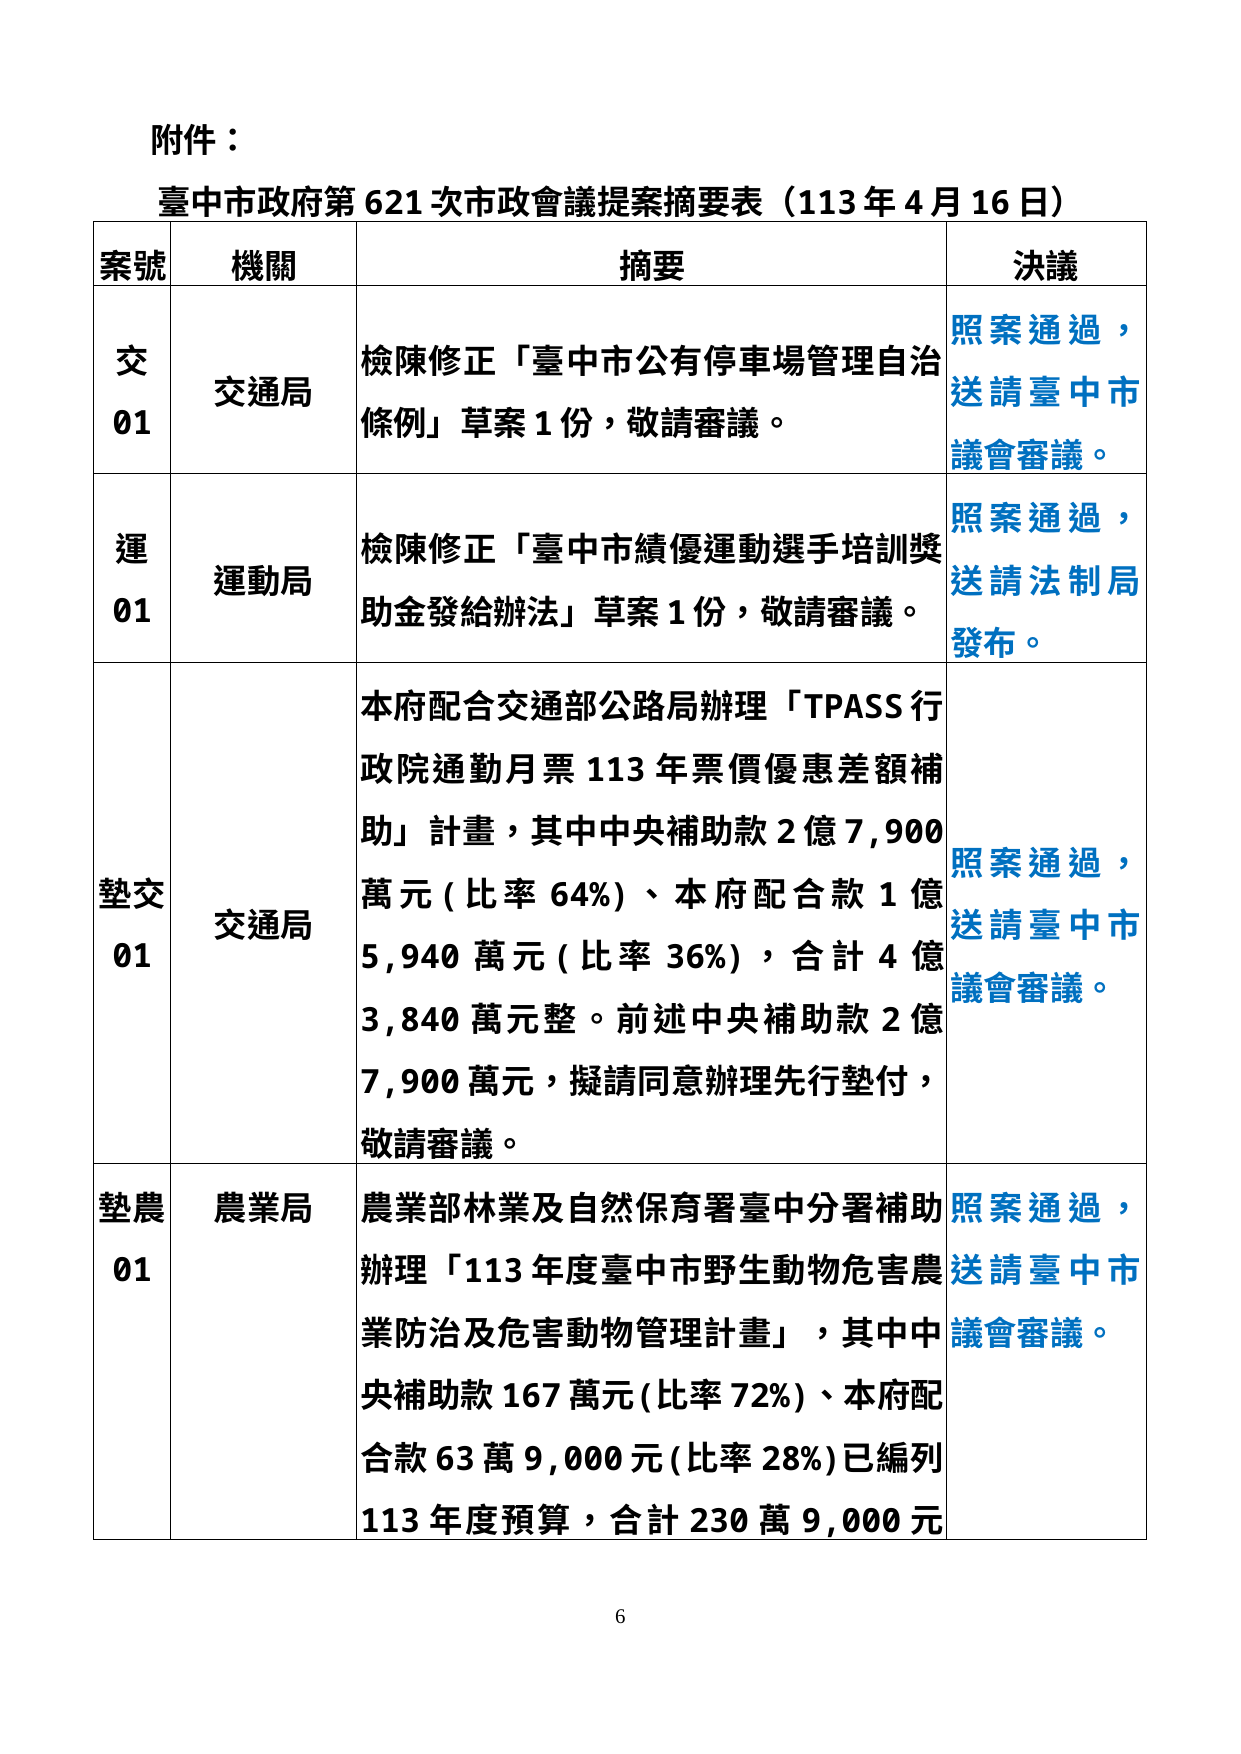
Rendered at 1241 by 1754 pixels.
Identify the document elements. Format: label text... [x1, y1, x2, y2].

table_cell 運動局 [171, 474, 356, 662]
text 臺中市政府第621次市政會議提案摘要表（113年4月16日） [150, 159, 1090, 221]
table_cell 照案通過，送請臺中市議會審議。 [947, 663, 1146, 1163]
table_cell 運01 [94, 474, 170, 662]
text 附件： [150, 96, 1090, 159]
table_header 摘要 [357, 222, 946, 285]
table_header 案號 [94, 222, 170, 285]
table_header 決議 [947, 222, 1146, 285]
table_cell 照案通過，送請臺中市議會審議。 [947, 1164, 1146, 1539]
table_cell 農業局 [171, 1164, 356, 1539]
table_cell 交通局 [171, 286, 356, 473]
table_cell 農業部林業及自然保育署臺中分署補助辦理「113年度臺中市野生動物危害農業防治及危害動物管理計畫」，其中中央補助款167萬元(比率72%)、本府配合款63萬9,000元(比率28%)已編列113年度預算，合計230萬9,000元 [357, 1164, 946, 1539]
table_cell 墊交01 [94, 663, 170, 1163]
table_cell 檢陳修正「臺中市績優運動選手培訓獎助金發給辦法」草案1份，敬請審議。 [357, 474, 946, 662]
table_cell 檢陳修正「臺中市公有停車場管理自治條例」草案1份，敬請審議。 [357, 286, 946, 473]
table_cell 照案通過，送請法制局發布。 [947, 474, 1146, 662]
table_cell 本府配合交通部公路局辦理「TPASS行政院通勤月票113年票價優惠差額補助」計畫，其中中央補助款2億7,900萬元(比率64%)、本府配合款1億5,940萬元(比率36%)，合計4億3,840萬元整。前述中央補助款2億7,900萬元，擬請同意辦理先行墊付，敬請審議。 [357, 663, 946, 1163]
table_header 機關 [171, 222, 356, 285]
table_cell 照案通過，送請臺中市議會審議。 [947, 286, 1146, 473]
table_cell 墊農01 [94, 1164, 170, 1539]
table_cell 交通局 [171, 663, 356, 1163]
table_cell 交01 [94, 286, 170, 473]
